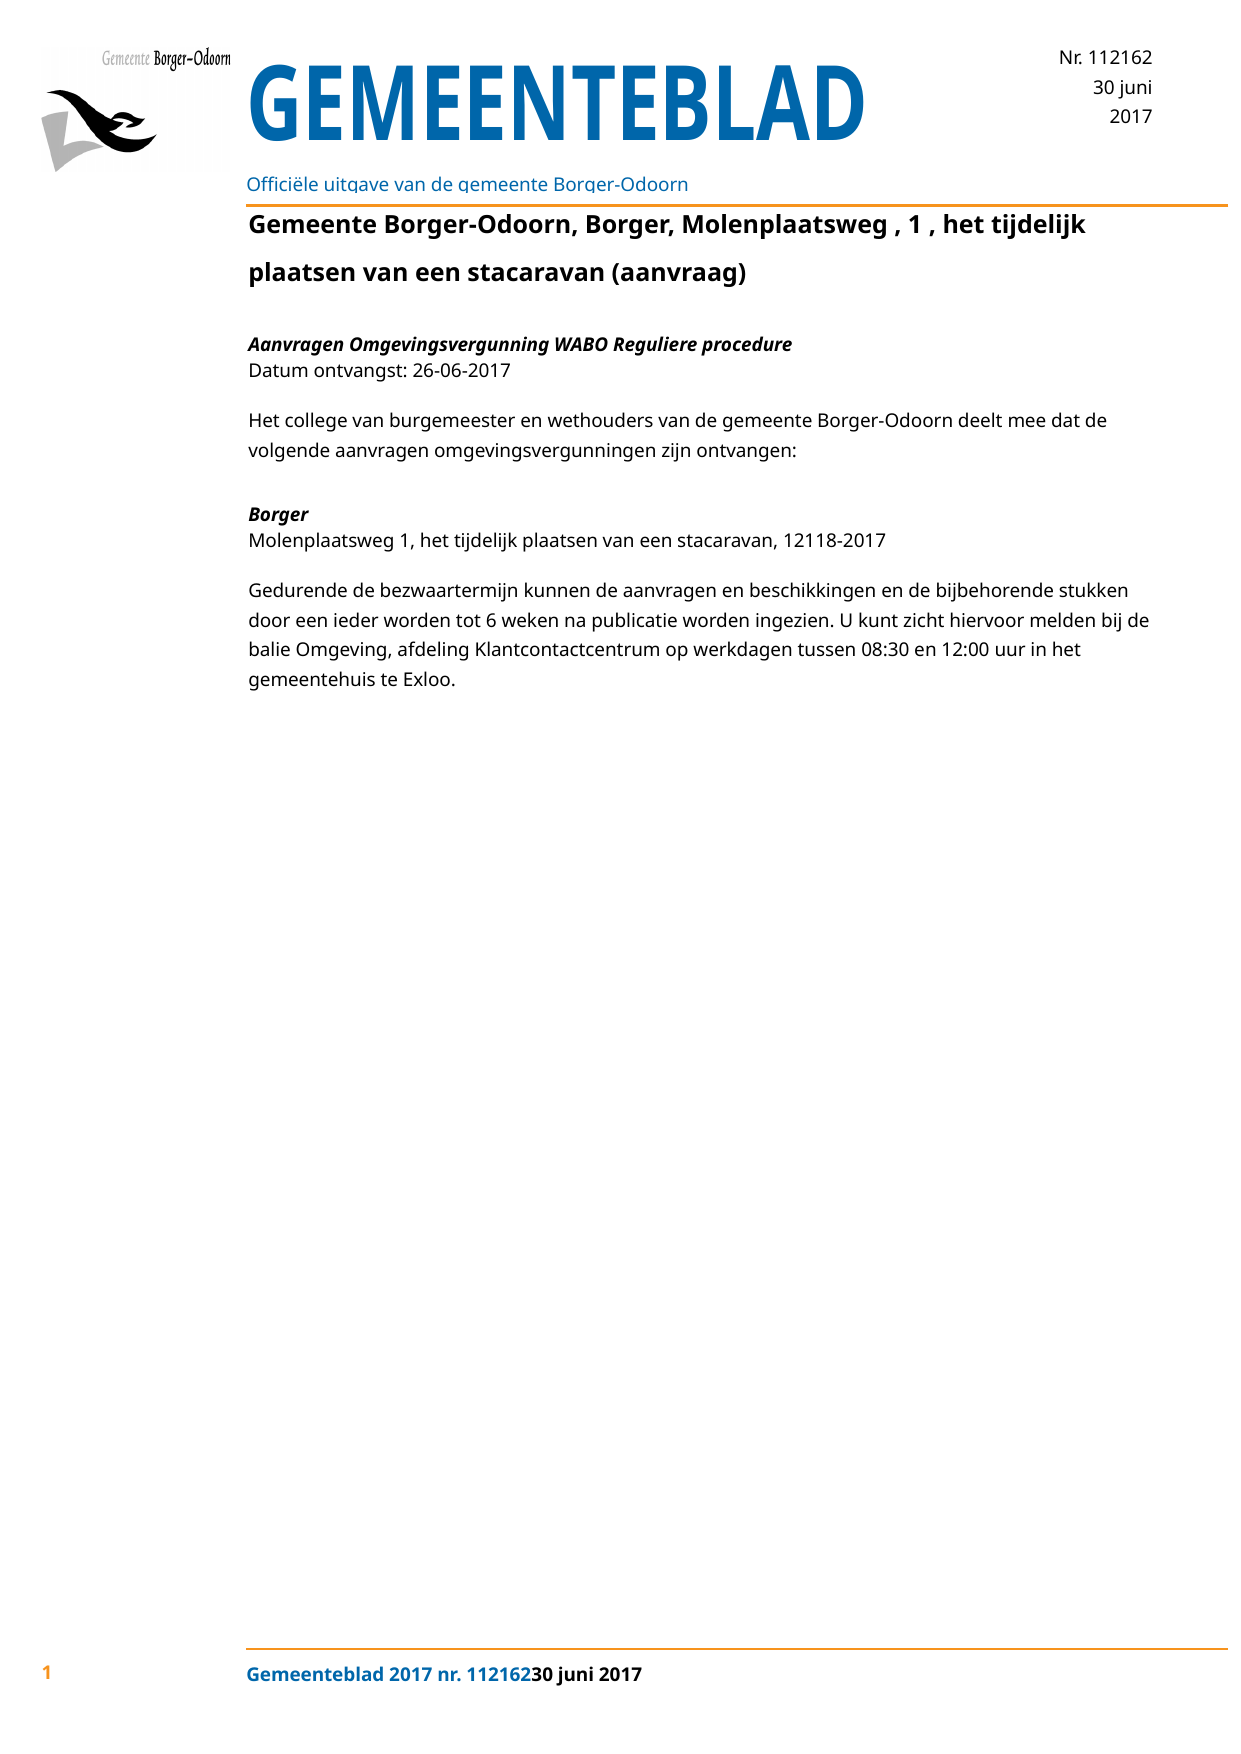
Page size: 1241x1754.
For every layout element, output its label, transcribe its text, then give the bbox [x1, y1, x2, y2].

text Gemeente Borger-Odoorn, Borger, Molenplaatsweg , 1 , het tijdelijk plaatsen van een stacaravan (aanvraag) [248, 207, 1152, 288]
text Borger [248, 501, 1152, 527]
text Het college van burgemeester en wethouders van de gemeente Borger-Odoorn deelt mee dat de volgende aanvragen omgevingsvergunningen zijn ontvangen: [248, 408, 1152, 463]
text Gedurende de bezwaartermijn kunnen de aanvragen en beschikkingen en de bijbehorende stukken door een ieder worden tot 6 weken na publicatie worden ingezien. U kunt zicht hiervoor melden bij de balie Omgeving, afdeling Klantcontactcentrum op werkdagen tussen 08:30 en 12:00 uur in het gemeentehuis te Exloo. [248, 577, 1152, 692]
text Molenplaatsweg 1, het tijdelijk plaatsen van een stacaravan, 12118-2017 [248, 527, 1152, 553]
picture [41, 47, 231, 172]
text Datum ontvangst: 26-06-2017 [248, 357, 1152, 383]
text Aanvragen Omgevingsvergunning WABO Reguliere procedure [248, 331, 1152, 357]
